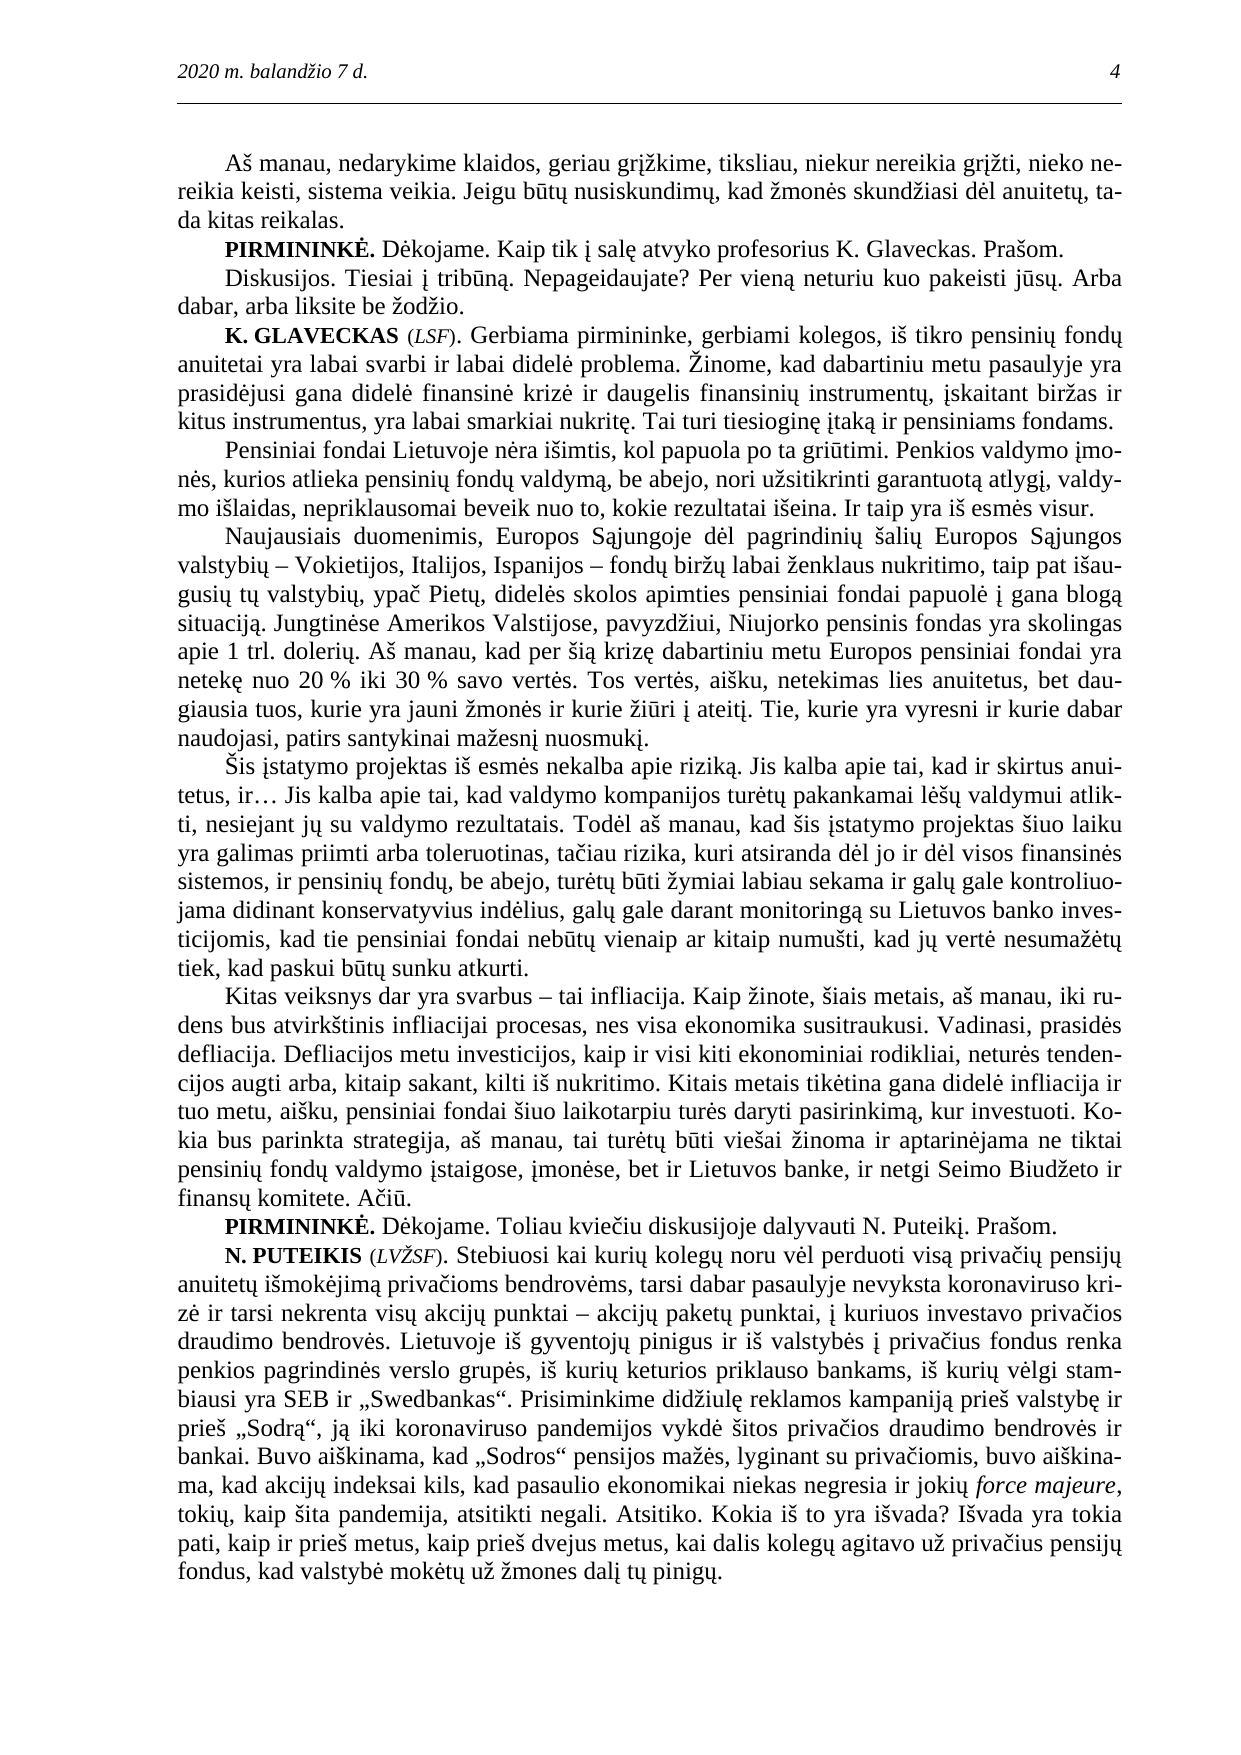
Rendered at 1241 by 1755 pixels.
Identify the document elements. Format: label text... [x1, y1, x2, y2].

text Aš ma­nau, ne­da­ry­ki­me klai­dos, ge­riau grįž­ki­me, tiks­liau, nie­kur ne­rei­kia grįž­ti, nie­ko ne­rei­kia keis­ti, sis­te­ma vei­kia. Jei­gu bū­tų nu­si­skun­di­mų, kad žmo­nės skun­džia­si dėl anui­te­tų, ta­da ki­tas rei­ka­las. [177, 148, 1122, 234]
text K. GLAVECKAS (LSF). Ger­bia­ma pir­mi­nin­ke, ger­bia­mi ko­le­gos, iš tik­ro pen­si­nių fon­dų anui­te­tai yra la­bai svar­bi ir la­bai di­de­lė pro­ble­ma. Ži­no­me, kad da­bar­ti­niu me­tu pa­sau­ly­je yra pra­si­dė­ju­si ga­na di­de­lė fi­nan­si­nė kri­zė ir dau­ge­lis fi­nan­si­nių in­stru­men­tų, įskai­tant bir­žas ir ki­tus in­stru­men­tus, yra la­bai smar­kiai nu­kri­tę. Tai tu­ri tie­sio­gi­nę įta­ką ir pen­si­niams fon­dams. [177, 320, 1122, 435]
text Pen­si­niai fon­dai Lie­tu­vo­je nė­ra iš­im­tis, kol pa­puo­la po ta griū­ti­mi. Pen­kios val­dy­mo įmo­nės, ku­rios at­lie­ka pen­si­nių fon­dų val­dy­mą, be abe­jo, no­ri už­si­tik­rin­ti ga­ran­tuo­tą at­ly­gį, val­dy­mo iš­lai­das, ne­pri­klau­so­mai be­veik nuo to, ko­kie re­zul­ta­tai iš­ei­na. Ir taip yra iš es­mės vi­sur. [177, 435, 1122, 521]
text Ki­tas veiks­nys dar yra svar­bus – tai in­flia­ci­ja. Kaip ži­no­te, šiais me­tais, aš ma­nau, iki ru­dens bus at­virkš­ti­nis in­flia­ci­jai pro­ce­sas, nes vi­sa eko­no­mi­ka su­si­trau­ku­si. Va­di­na­si, pra­si­dės de­flia­ci­ja. De­flia­ci­jos me­tu in­ves­ti­ci­jos, kaip ir vi­si ki­ti eko­no­mi­niai ro­dik­liai, ne­tu­rės ten­den­ci­jos aug­ti ar­ba, ki­taip sa­kant, kil­ti iš nu­kri­ti­mo. Ki­tais me­tais ti­kė­ti­na ga­na di­de­lė in­flia­ci­ja ir tuo me­tu, aiš­ku, pen­si­niai fon­dai šiuo lai­ko­tar­piu tu­rės da­ry­ti pa­si­rin­ki­mą, kur in­ves­tuo­ti. Ko­kia bus pa­rink­ta stra­te­gi­ja, aš ma­nau, tai tu­rė­tų bū­ti vie­šai ži­no­ma ir ap­ta­ri­nė­ja­ma ne tik­tai pen­si­nių fon­dų val­dy­mo įstai­go­se, įmo­nė­se, bet ir Lie­tu­vos ban­ke, ir net­gi Sei­mo Biu­dže­to ir fi­nan­sų ko­mi­te­te. Ačiū. [177, 981, 1122, 1211]
text N. PUTEIKIS (LVŽSF). Ste­biuo­si kai ku­rių ko­le­gų no­ru vėl per­duo­ti vi­są pri­va­čių pen­si­jų anui­te­tų iš­mo­kė­ji­mą pri­va­čioms ben­dro­vėms, tar­si da­bar pa­sau­ly­je ne­vyks­ta ko­ro­na­vi­ru­so kri­zė ir tar­si ne­kren­ta vi­sų ak­ci­jų punk­tai – ak­ci­jų pa­ke­tų punk­tai, į ku­riuos in­ves­ta­vo pri­va­čios drau­di­mo ben­dro­vės. Lie­tu­vo­je iš gy­ven­to­jų pi­ni­gus ir iš vals­ty­bės į pri­va­čius fon­dus ren­ka pen­kios pa­grin­di­nės ver­slo gru­pės, iš ku­rių ke­tu­rios pri­klau­so ban­kams, iš kurių vėl­gi stam­biau­si yra SEB ir „Swed­ban­kas“. Pri­si­min­ki­me di­džiu­lę re­kla­mos kam­pa­ni­ją prieš vals­ty­bę ir prieš „Sod­rą“, ją iki ko­ro­na­vi­ru­so pan­de­mi­jos vyk­dė ši­tos pri­va­čios drau­di­mo ben­dro­vės ir ban­kai. Bu­vo aiš­ki­na­ma, kad „Sod­ros“ pen­si­jos ma­žės, ly­gi­nant su pri­va­čio­mis, bu­vo aiš­ki­na­ma, kad ak­ci­jų in­dek­sai kils, kad pa­sau­lio eko­no­mi­kai nie­kas ne­gre­sia ir jo­kių for­ce ma­jeu­re, to­kių, kaip ši­ta pan­de­mi­ja, at­si­tik­ti ne­ga­li. At­si­ti­ko. Ko­kia iš to yra iš­va­da? Iš­va­da yra to­kia pa­ti, kaip ir prieš me­tus, kaip prieš dve­jus me­tus, kai da­lis ko­le­gų agi­ta­vo už pri­va­čius pen­si­jų fon­dus, kad vals­ty­bė mo­kė­tų už žmo­nes da­lį tų pi­ni­gų. [177, 1240, 1122, 1585]
text PIRMININKĖ. Dė­ko­ja­me. Kaip tik į sa­lę at­vy­ko pro­fe­so­rius K. Gla­vec­kas. Pra­šom. [177, 234, 1122, 263]
text Šis įsta­ty­mo pro­jek­tas iš es­mės ne­kal­ba apie ri­zi­ką. Jis kal­ba apie tai, kad ir skir­tus anui­te­tus, ir… Jis kal­ba apie tai, kad val­dy­mo kom­pa­ni­jos tu­rė­tų pa­kan­ka­mai lė­šų val­dy­mui at­lik­ti, ne­­sie­jant jų su val­dy­mo re­zul­ta­tais. To­dėl aš ma­nau, kad šis įsta­ty­mo pro­jek­tas šiuo lai­ku yra ga­li­mas pri­im­ti ar­ba to­le­ruo­ti­nas, ta­čiau ri­zi­ka, ku­ri at­si­ran­da dėl jo ir dėl vi­sos fi­nan­si­nės sis­te­mos, ir pen­si­nių fon­dų, be abe­jo, tu­rė­tų bū­ti žy­miai la­biau se­ka­ma ir ga­lų ga­le kon­tro­liuo­ja­ma di­di­nant kon­ser­va­ty­vius in­dė­lius, ga­lų ga­le da­rant mo­ni­to­rin­gą su Lie­tu­vos ban­ko in­ves­ti­ci­jo­mis, kad tie pen­si­niai fon­dai ne­bū­tų vie­naip ar ki­taip nu­muš­ti, kad jų ver­tė ne­su­ma­žė­tų tiek, kad pas­kui bū­tų sun­ku at­kur­ti. [177, 751, 1122, 981]
text PIRMININKĖ. Dė­ko­ja­me. To­liau kvie­čiu dis­ku­si­jo­je da­ly­vau­ti N. Pu­tei­kį. Pra­šom. [177, 1211, 1122, 1240]
text Nau­jau­siais duo­me­ni­mis, Eu­ro­pos Są­jun­go­je dėl pa­grin­di­nių ša­lių Eu­ro­pos Są­jun­gos vals­ty­bių – Vo­kie­ti­jos, Ita­li­jos, Is­pa­ni­jos – fon­dų bir­žų la­bai žen­klaus nu­kri­ti­mo, taip pat iš­au­gu­sių tų vals­ty­bių, ypač Pie­tų, di­de­lės sko­los ap­im­ties pen­si­niai fon­dai pa­puo­lė į ga­na blo­gą si­tu­a­ci­ją. Jung­ti­nė­se Ame­ri­kos Vals­ti­jo­se, pa­vyz­džiui, Niu­jor­ko pen­si­nis fon­das yra sko­lin­gas apie 1 trl. do­le­rių. Aš ma­nau, kad per šią kri­zę da­bar­ti­niu me­tu Eu­ro­pos pen­si­niai fon­dai yra ne­te­kę nuo 20 % iki 30 % sa­vo ver­tės. Tos ver­tės, aiš­ku, ne­te­ki­mas lies anui­te­tus, bet dau­giau­sia tuos, ku­rie yra jau­ni žmo­nės ir ku­rie žiū­ri į at­ei­tį. Tie, ku­rie yra vy­res­ni ir ku­rie da­bar nau­do­ja­si, pa­tirs san­ty­ki­nai ma­žes­nį nuos­mu­kį. [177, 521, 1122, 751]
text Dis­ku­si­jos. Tie­siai į tri­bū­ną. Ne­pa­gei­dau­ja­te? Per vie­ną ne­tu­riu kuo pa­keis­ti jū­sų. Ar­ba da­bar, ar­ba lik­si­te be žo­džio. [177, 263, 1122, 320]
